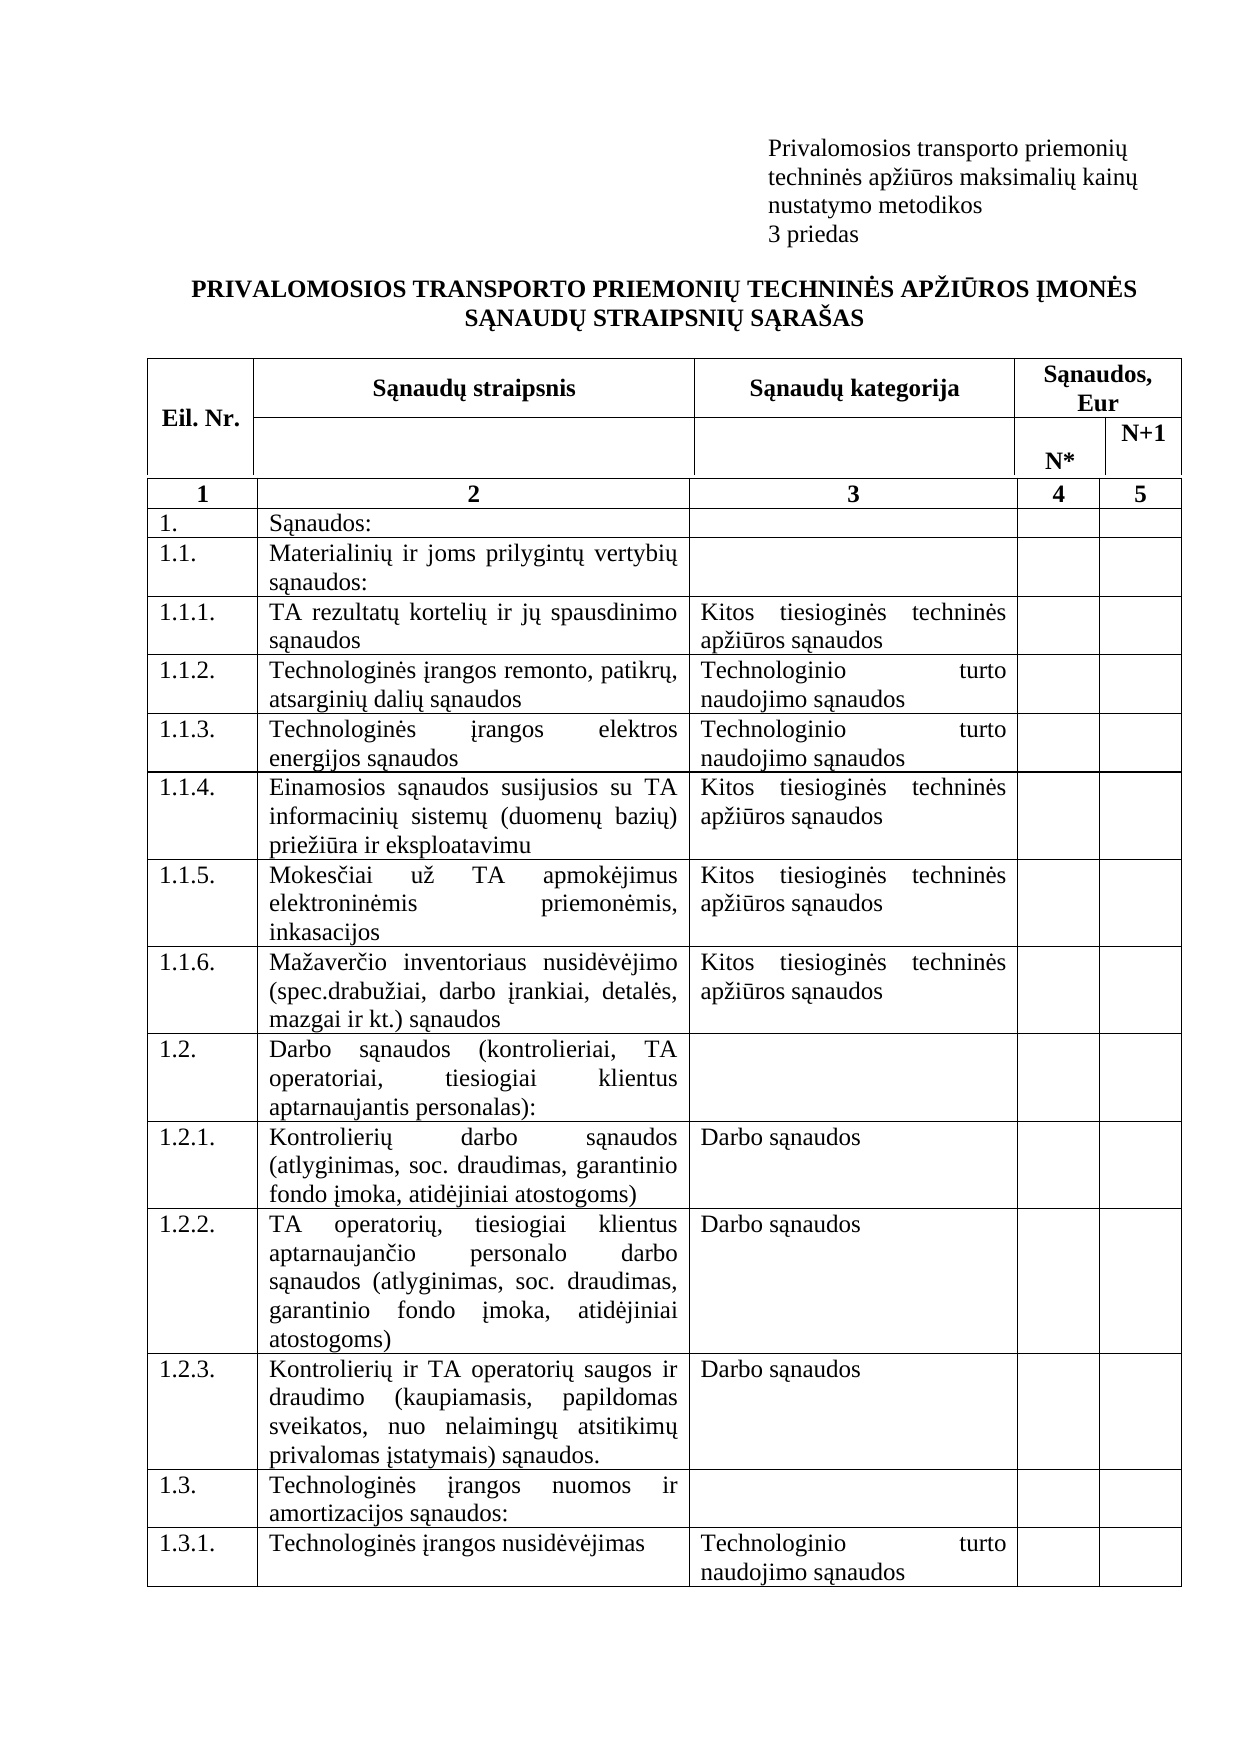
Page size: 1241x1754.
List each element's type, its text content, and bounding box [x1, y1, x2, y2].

table_cell [690, 538, 1017, 596]
table_cell [1100, 1528, 1181, 1586]
table_cell 1.1.3. [148, 714, 257, 771]
table_cell [1100, 773, 1181, 859]
table_cell TA operatorių, tiesiogiai klientus aptarnaujančio personalo darbo sąnaudos (atlyginimas, soc. draudimas, garantinio fondo įmoka, atidėjiniai atostogoms) [258, 1209, 689, 1353]
text 3 priedas [768, 219, 1181, 248]
table_cell [1100, 1209, 1181, 1353]
table_cell Kontrolierių darbo sąnaudos (atlyginimas, soc. draudimas, garantinio fondo įmoka, atidėjiniai atostogoms) [258, 1122, 689, 1208]
table_header Sąnaudų straipsnis [254, 359, 694, 417]
table_cell Kitos tiesioginės techninės apžiūros sąnaudos [690, 860, 1017, 946]
table_cell Technologinės įrangos elektros energijos sąnaudos [258, 714, 689, 771]
table_cell 1.1.2. [148, 655, 257, 713]
table_cell [1100, 1470, 1181, 1527]
table_cell N* [1015, 418, 1105, 475]
table_cell 1.2.2. [148, 1209, 257, 1353]
table_header 3 [690, 479, 1017, 507]
table_cell [1018, 509, 1099, 537]
table_cell [1018, 947, 1099, 1033]
table_cell N+1 [1106, 418, 1181, 475]
table_cell 1.1.6. [148, 947, 257, 1033]
table_cell 1.3.1. [148, 1528, 257, 1586]
table_cell 1.1.5. [148, 860, 257, 946]
text techninės apžiūros maksimalių kainų [768, 162, 1181, 190]
text PRIVALOMOSIOS TRANSPORTO PRIEMONIŲ TECHNINĖS APŽIŪROS ĮMONĖS SĄNAUDŲ STRAIPSNIŲ SĄRAŠAS [148, 274, 1181, 332]
table_cell [695, 418, 1014, 475]
table_header Eil. Nr. [148, 359, 253, 475]
table_cell [1100, 947, 1181, 1033]
table_cell [1018, 1034, 1099, 1121]
table_cell [1100, 655, 1181, 713]
table_cell 1.2.3. [148, 1354, 257, 1469]
table_cell Kontrolierių ir TA operatorių saugos ir draudimo (kaupiamasis, papildomas sveikatos, nuo nelaimingų atsitikimų privalomas įstatymais) sąnaudos. [258, 1354, 689, 1469]
table_cell [1100, 860, 1181, 946]
table_cell [1100, 714, 1181, 771]
table_cell Technologinės įrangos nuomos ir amortizacijos sąnaudos: [258, 1470, 689, 1527]
table_cell Einamosios sąnaudos susijusios su TA informacinių sistemų (duomenų bazių) priežiūra ir eksploatavimu [258, 773, 689, 859]
table_cell Technologinio turto naudojimo sąnaudos [690, 655, 1017, 713]
table_cell Mažaverčio inventoriaus nusidėvėjimo (spec.drabužiai, darbo įrankiai, detalės, mazgai ir kt.) sąnaudos [258, 947, 689, 1033]
table_header 2 [258, 479, 689, 507]
table_cell Kitos tiesioginės techninės apžiūros sąnaudos [690, 773, 1017, 859]
table_cell [1018, 860, 1099, 946]
table_cell [1018, 538, 1099, 596]
table_header 5 [1100, 479, 1181, 507]
table_cell Technologinio turto naudojimo sąnaudos [690, 1528, 1017, 1586]
table_cell Darbo sąnaudos [690, 1354, 1017, 1469]
table_header 4 [1018, 479, 1099, 507]
table_header Sąnaudos, Eur [1015, 359, 1181, 417]
table_cell [1018, 1528, 1099, 1586]
table_header Sąnaudų kategorija [695, 359, 1014, 417]
table_cell Materialinių ir joms prilygintų vertybių sąnaudos: [258, 538, 689, 596]
table_cell [1018, 1470, 1099, 1527]
table_cell [1018, 773, 1099, 859]
table_cell [690, 1470, 1017, 1527]
table_cell Technologinės įrangos remonto, patikrų, atsarginių dalių sąnaudos [258, 655, 689, 713]
table_cell 1.1.1. [148, 597, 257, 654]
table_cell [1100, 1122, 1181, 1208]
table_cell Kitos tiesioginės techninės apžiūros sąnaudos [690, 947, 1017, 1033]
table_cell [1100, 509, 1181, 537]
table_cell Darbo sąnaudos [690, 1122, 1017, 1208]
table_cell [1100, 1034, 1181, 1121]
text nustatymo metodikos [768, 190, 1181, 219]
table_cell 1.1.4. [148, 773, 257, 859]
table_cell [1018, 597, 1099, 654]
table_cell Mokesčiai už TA apmokėjimus elektroninėmis priemonėmis, inkasacijos [258, 860, 689, 946]
table_header 1 [148, 479, 257, 507]
table_cell [690, 509, 1017, 537]
table_cell Kitos tiesioginės techninės apžiūros sąnaudos [690, 597, 1017, 654]
table_cell 1. [148, 509, 257, 537]
table_cell [1018, 1354, 1099, 1469]
table_cell [1100, 597, 1181, 654]
table_cell [254, 418, 694, 475]
table_cell [1018, 655, 1099, 713]
table_cell [1018, 714, 1099, 771]
table_cell [1100, 538, 1181, 596]
table_cell TA rezultatų kortelių ir jų spausdinimo sąnaudos [258, 597, 689, 654]
table_cell Darbo sąnaudos (kontrolieriai, TA operatoriai, tiesiogiai klientus aptarnaujantis personalas): [258, 1034, 689, 1121]
table_cell [1018, 1122, 1099, 1208]
table_cell 1.2. [148, 1034, 257, 1121]
table_cell [1018, 1209, 1099, 1353]
table_cell Technologinės įrangos nusidėvėjimas [258, 1528, 689, 1586]
text Privalomosios transporto priemonių [768, 133, 1181, 162]
table_cell 1.1. [148, 538, 257, 596]
table_cell Darbo sąnaudos [690, 1209, 1017, 1353]
table_cell [1100, 1354, 1181, 1469]
table_cell 1.2.1. [148, 1122, 257, 1208]
table_cell Technologinio turto naudojimo sąnaudos [690, 714, 1017, 771]
table_cell Sąnaudos: [258, 509, 689, 537]
table_cell [690, 1034, 1017, 1121]
table_cell 1.3. [148, 1470, 257, 1527]
